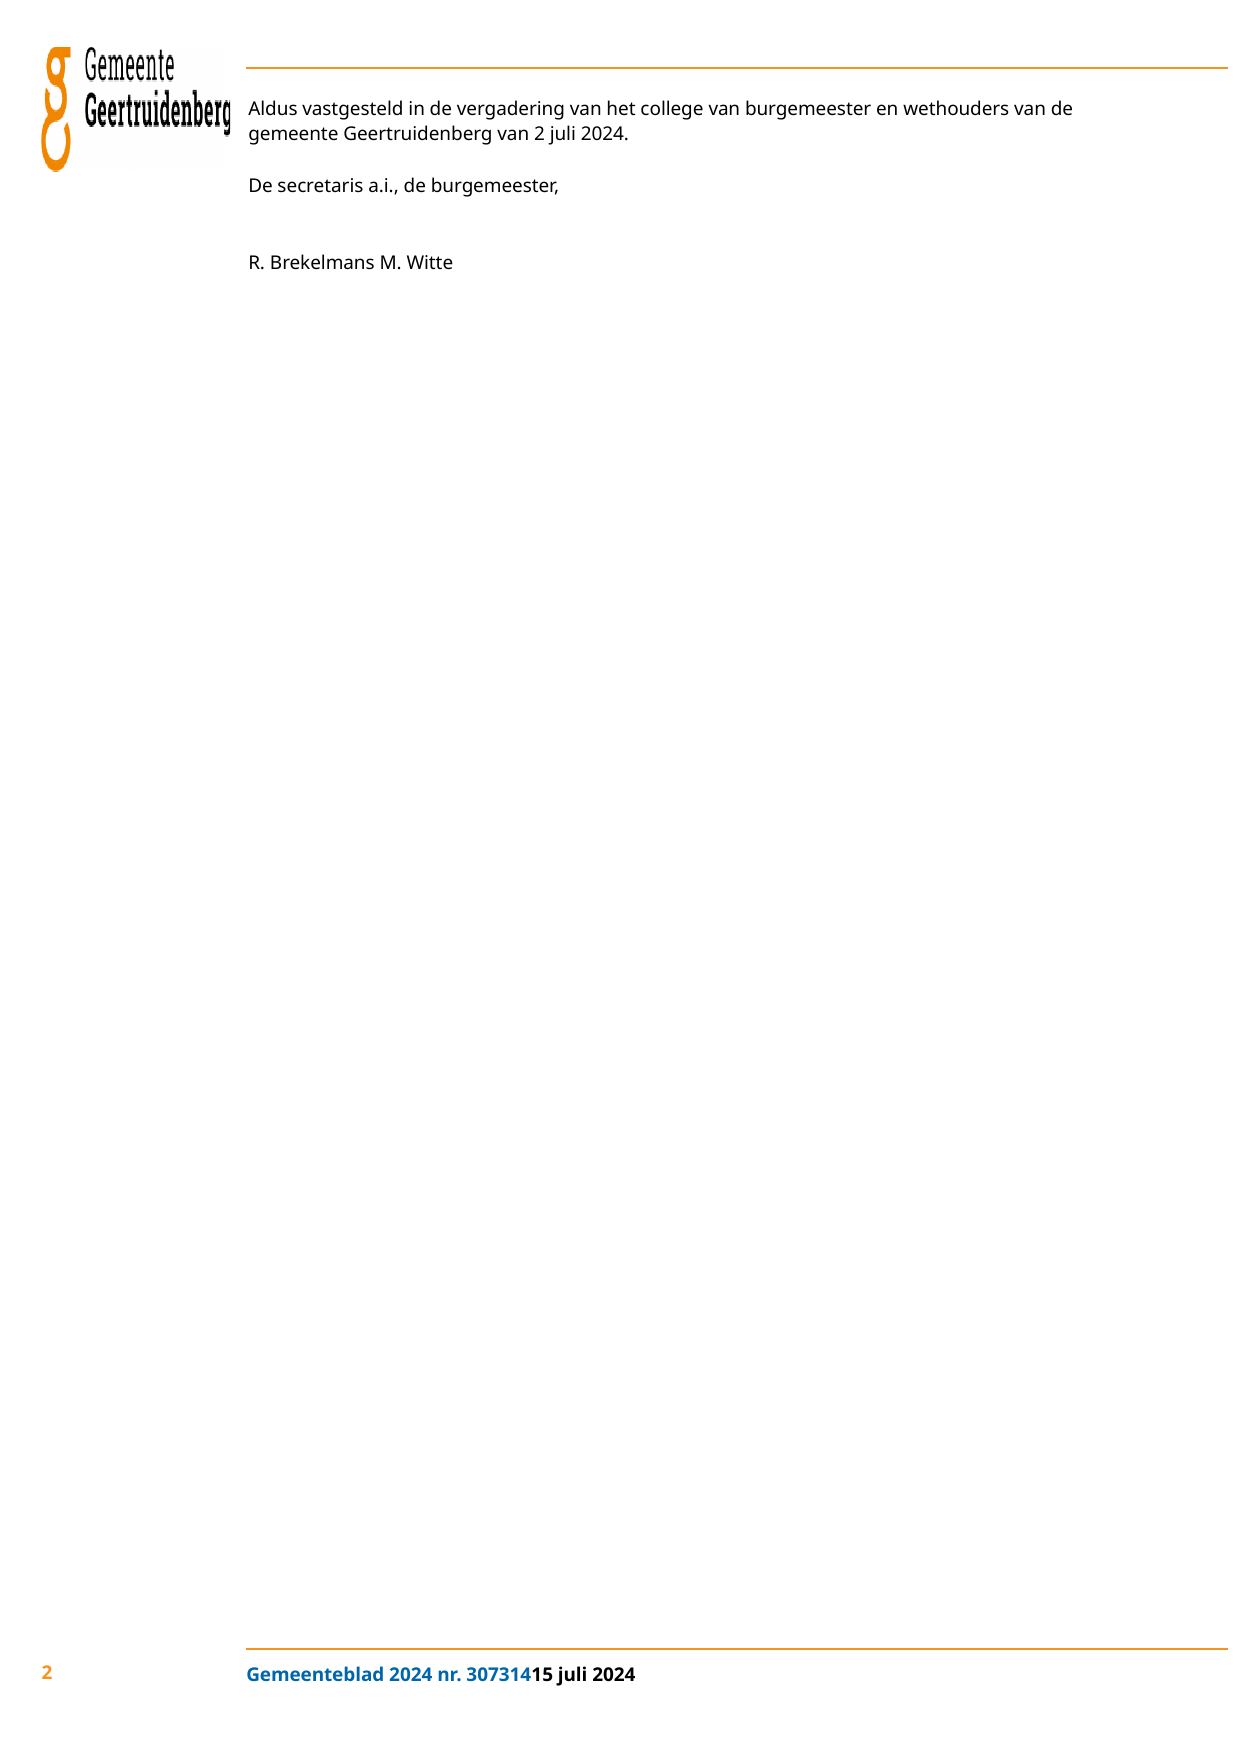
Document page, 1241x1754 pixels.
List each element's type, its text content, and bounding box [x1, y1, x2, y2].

text Aldus vastgesteld in de vergadering van het college van burgemeester en wethouders van de gemeente Geertruidenberg van 2 juli 2024. [248, 95, 1152, 146]
text R. Brekelmans M. Witte [248, 249, 1152, 275]
text De secretaris a.i., de burgemeester, [248, 172, 1152, 198]
picture [41, 47, 231, 172]
